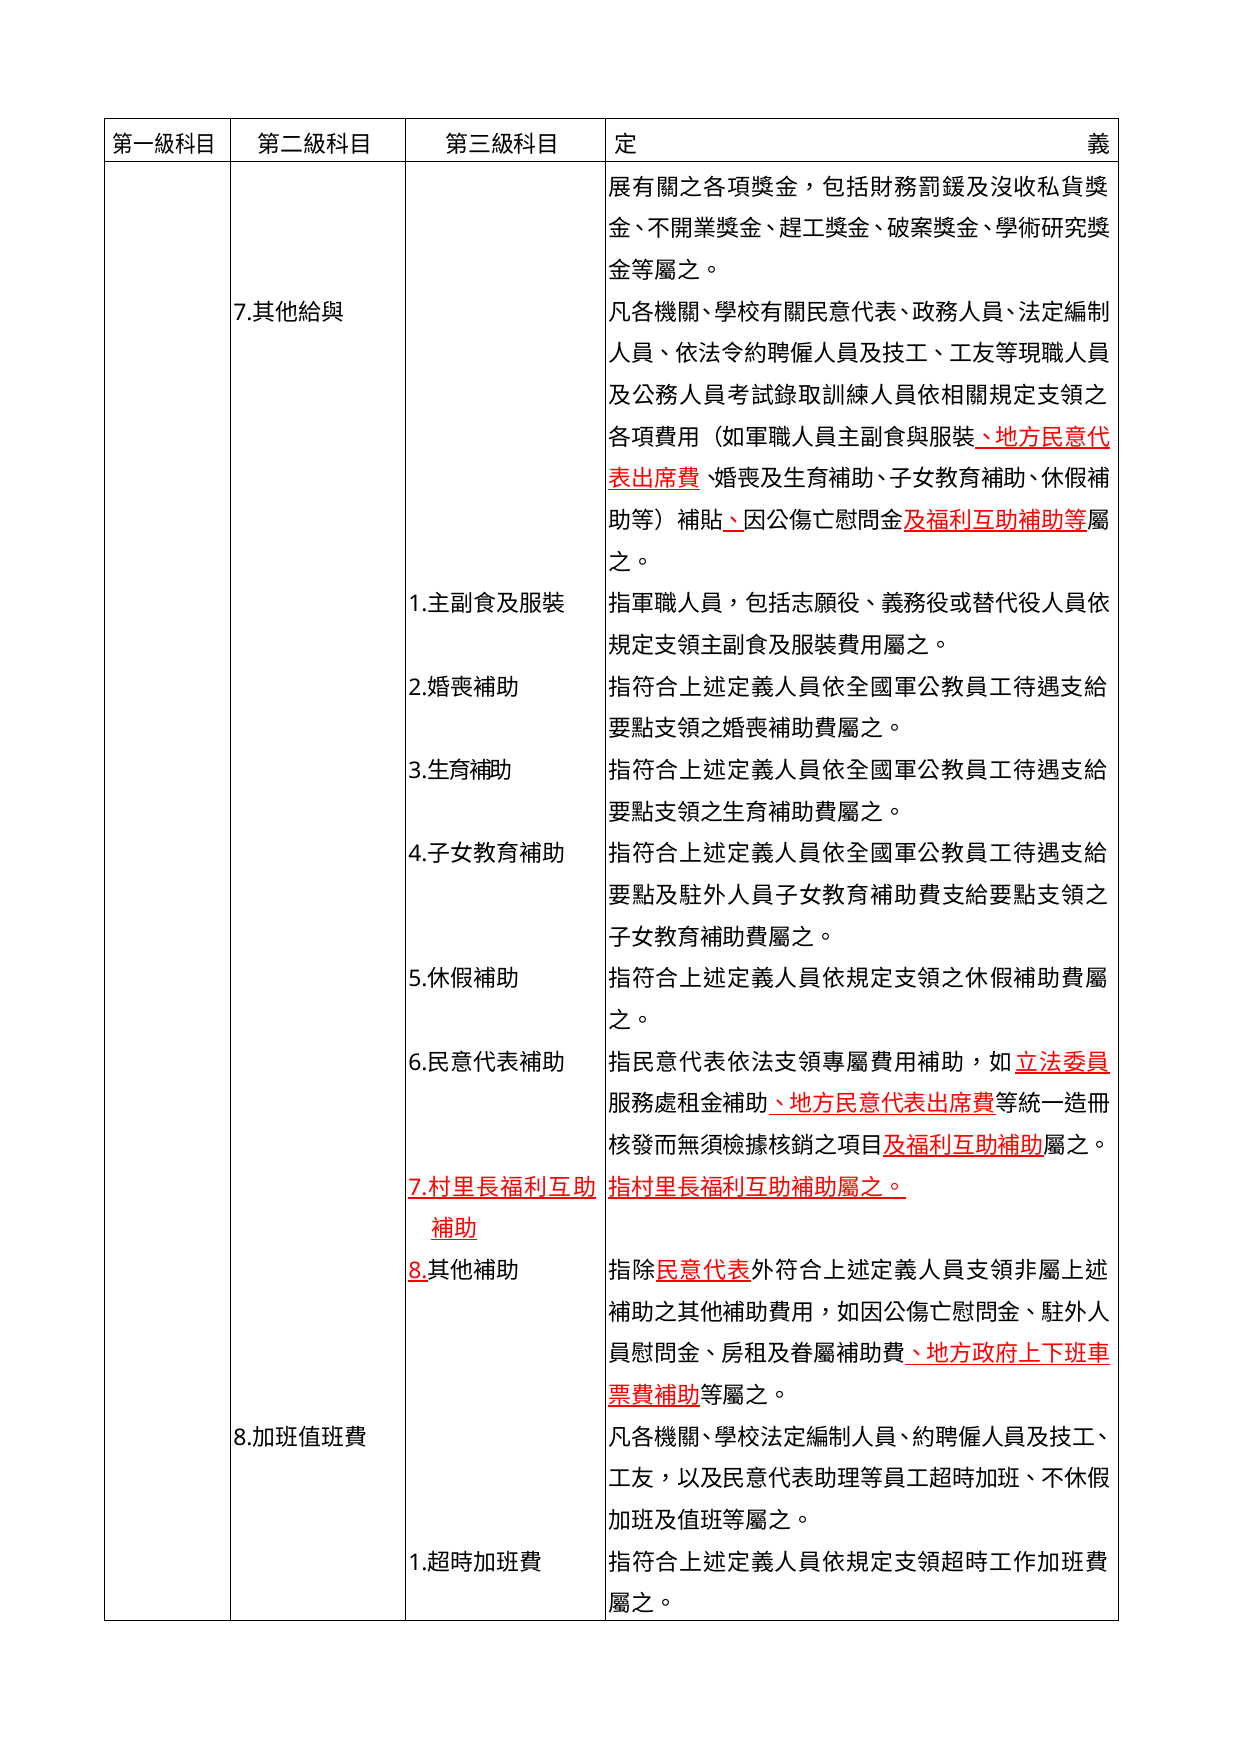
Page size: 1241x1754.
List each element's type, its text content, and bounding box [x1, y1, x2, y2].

table_cell 展有關之各項獎金，包括財務罰鍰及沒收私貨獎金、不開業獎金、趕工獎金、破案獎金、學術研究獎金等屬之。 凡各機關、學校有關民意代表、政務人員、法定編制人員、依法令約聘僱人員及技工、工友等現職人員及公務人員考試錄取訓練人員依相關規定支領之各項費用（如軍職人員主副食與服裝、地方民意代表出席費、婚喪及生育補助、子女教育補助、休假補助等）補貼、因公傷亡慰問金及福利互助補助等屬之。 指軍職人員，包括志願役、義務役或替代役人員依規定支領主副食及服裝費用屬之。 指符合上述定義人員依全國軍公教員工待遇支給要點支領之婚喪補助費屬之。 指符合上述定義人員依全國軍公教員工待遇支給要點支領之生育補助費屬之。 指符合上述定義人員依全國軍公教員工待遇支給要點及駐外人員子女教育補助費支給要點支領之子女教育補助費屬之。 指符合上述定義人員依規定支領之休假補助費屬之。 指民意代表依法支領專屬費用補助，如立法委員服務處租金補助、地方民意代表出席費等統一造冊核發而無須檢據核銷之項目及福利互助補助屬之。 指村里長福利互助補助屬之。 指除民意代表外符合上述定義人員支領非屬上述補助之其他補助費用，如因公傷亡慰問金、駐外人員慰問金、房租及眷屬補助費、地方政府上下班車票費補助等屬之。 凡各機關、學校法定編制人員、約聘僱人員及技工、工友，以及民意代表助理等員工超時加班、不休假加班及值班等屬之。 指符合上述定義人員依規定支領超時工作加班費屬之。 [606, 162, 1118, 1620]
table_header 第一級科目 [105, 119, 230, 161]
table_cell 7.其他給與 8.加班值班費 [231, 162, 405, 1620]
table_header 定義 [606, 119, 1118, 161]
table_cell 1.主副食及服裝 2.婚喪補助 3.生育補助 4.子女教育補助 5.休假補助 6.民意代表補助 7.村里長福利互助補助 8.其他補助 1.超時加班費 [406, 162, 605, 1620]
table_cell [105, 162, 230, 1620]
table_header 第三級科目 [406, 119, 605, 161]
table_header 第二級科目 [231, 119, 405, 161]
